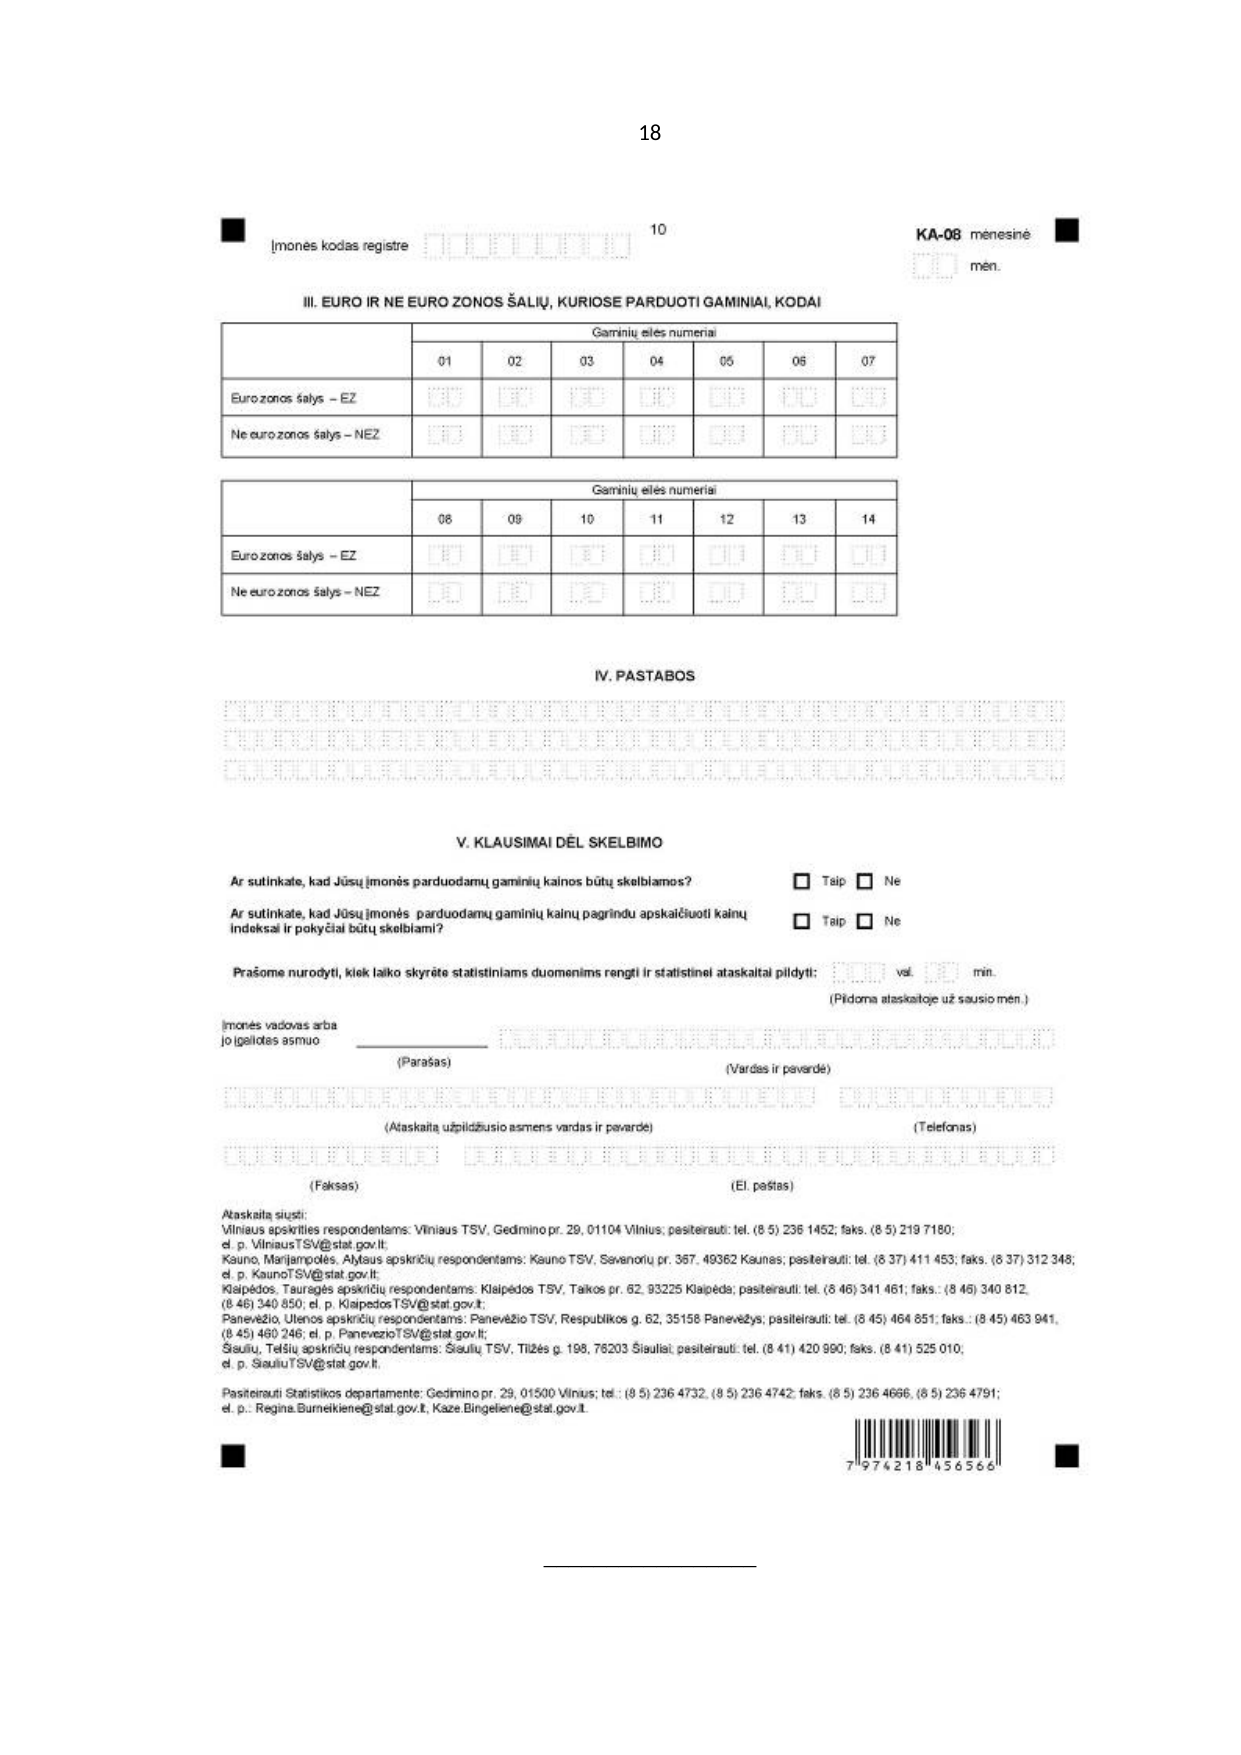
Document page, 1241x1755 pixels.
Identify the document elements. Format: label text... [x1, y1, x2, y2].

text _________________ [177, 1541, 1122, 1570]
